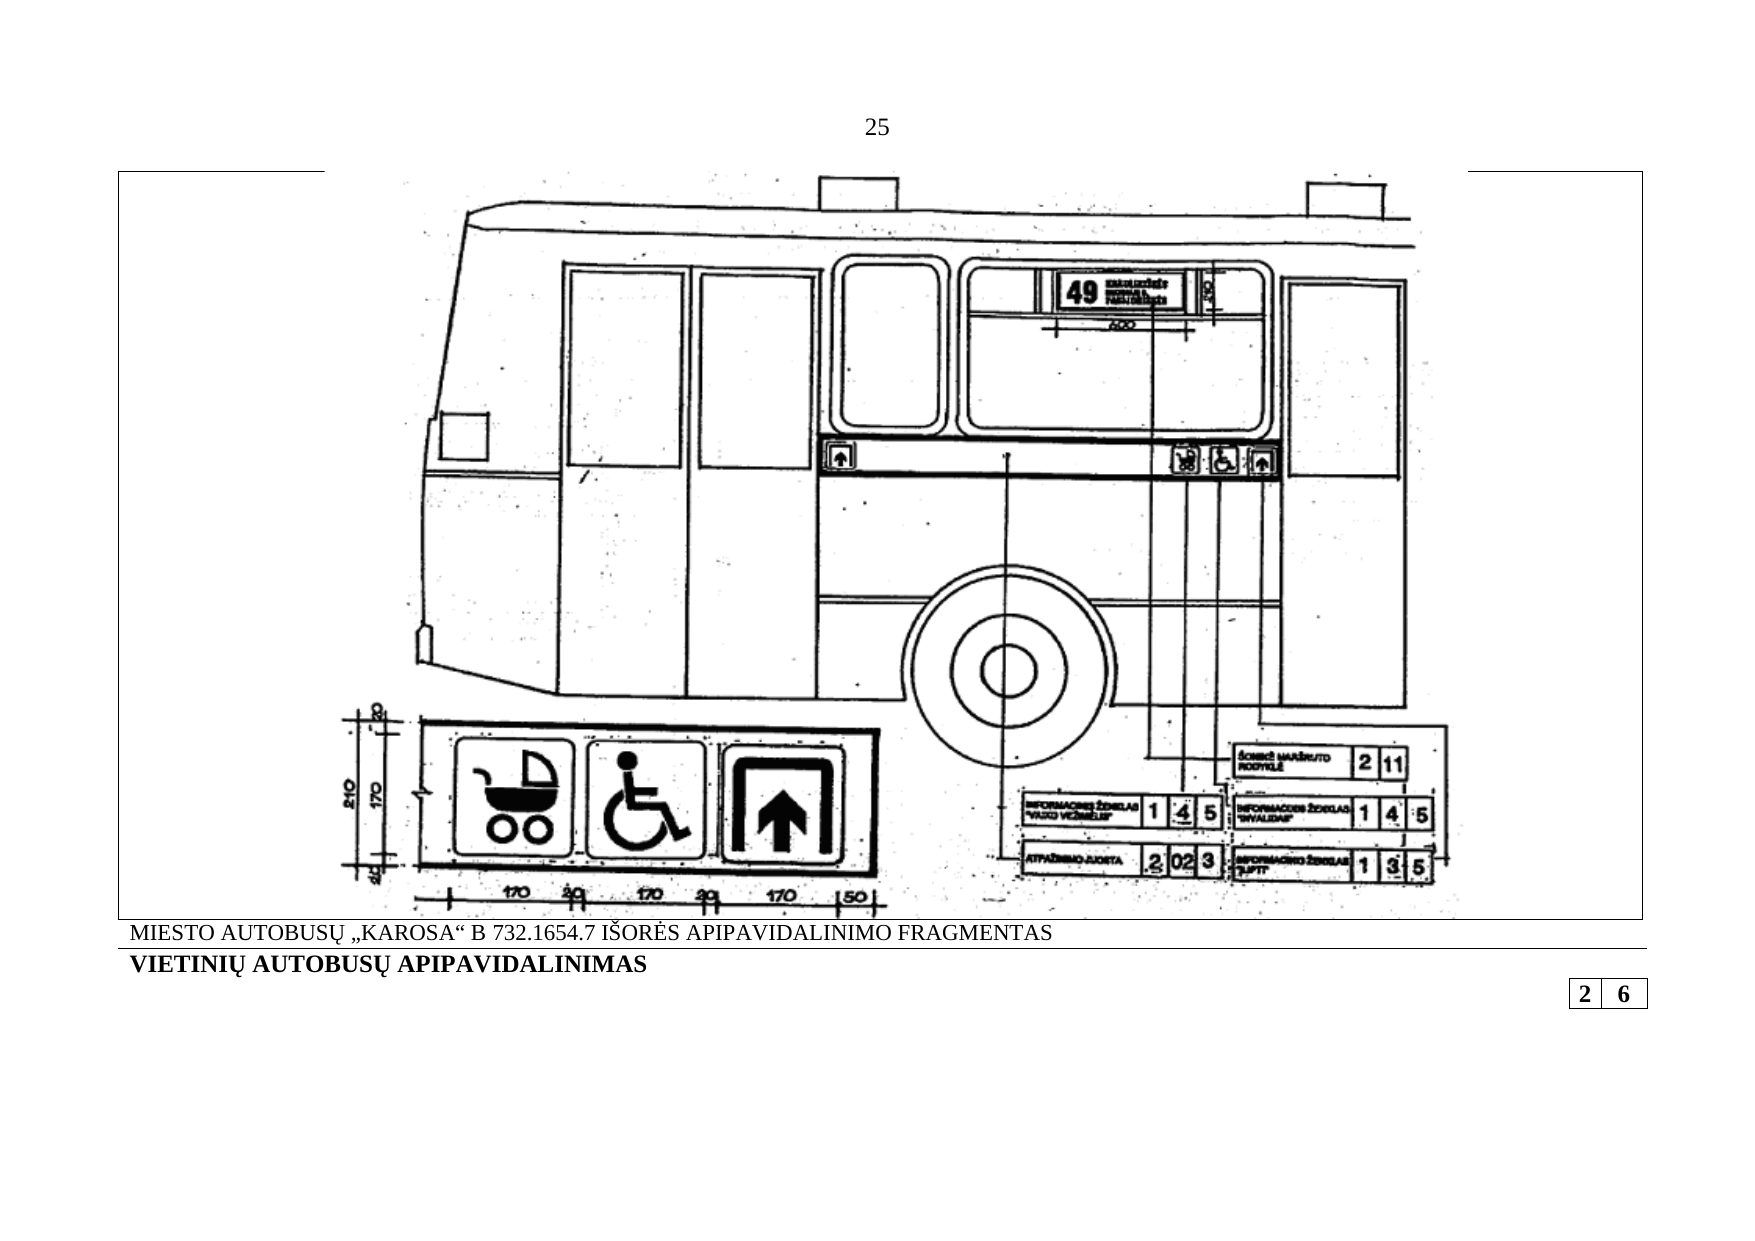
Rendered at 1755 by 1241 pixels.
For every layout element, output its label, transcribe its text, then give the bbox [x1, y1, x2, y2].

table_cell [1601, 949, 1647, 978]
table_cell MIESTO AUTOBUSŲ „KAROSA“ B 732.1654.7 IŠORĖS APIPAVIDALINIMO FRAGMENTAS [118, 920, 1642, 948]
table_cell 6 [1602, 979, 1647, 1008]
table_cell VIETINIŲ AUTOBUSŲ APIPAVIDALINIMAS [118, 949, 1570, 1008]
table_cell [1570, 949, 1601, 978]
table_cell 2 [1570, 979, 1601, 1008]
table_header [1469, 172, 1642, 918]
table_header [119, 172, 324, 918]
table_header [1643, 171, 1647, 918]
table_cell [1642, 919, 1647, 948]
